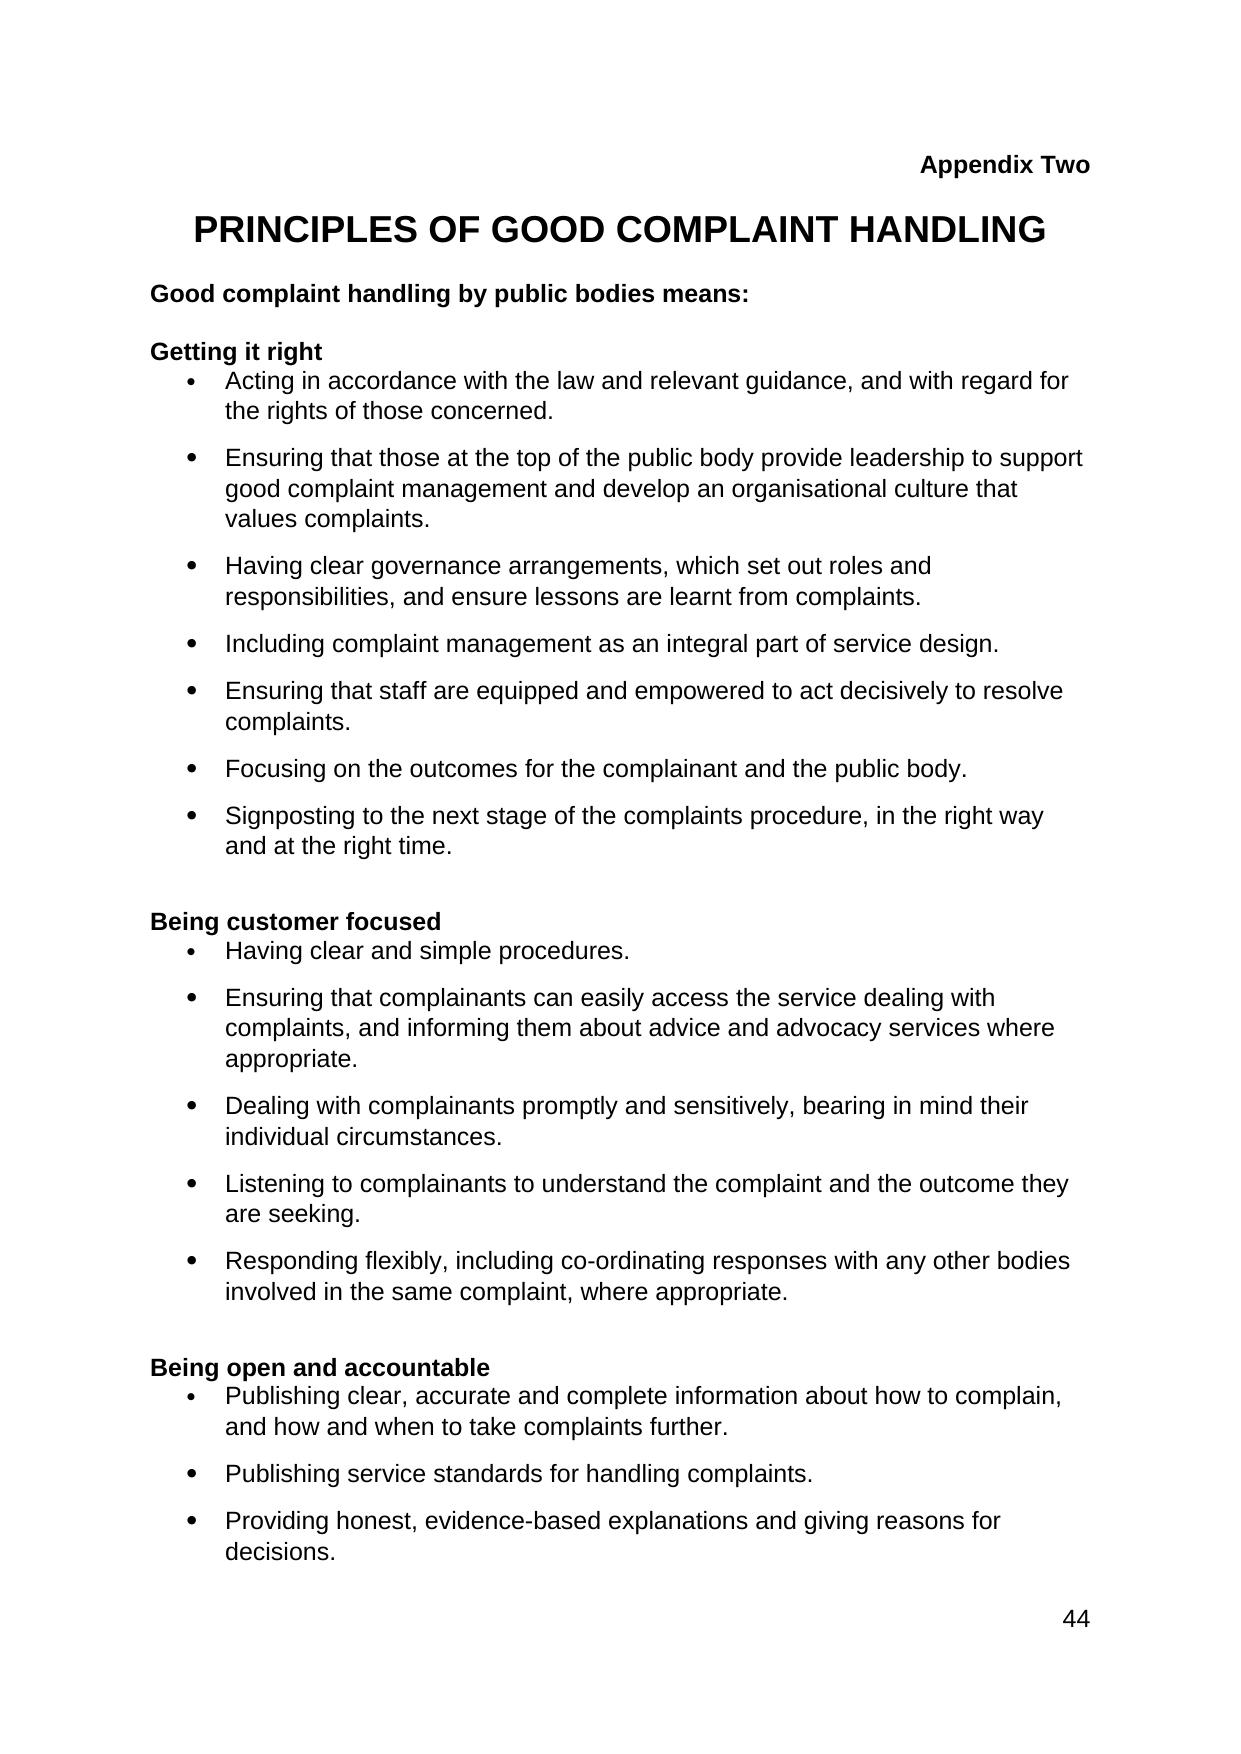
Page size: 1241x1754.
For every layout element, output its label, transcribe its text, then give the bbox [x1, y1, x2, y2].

list Including complaint management as an integral part of service design. [187, 629, 1090, 658]
list Having clear governance arrangements, which set out roles and responsibilities, and ensure lessons are learnt from complaints. [187, 551, 1090, 610]
list Dealing with complainants promptly and sensitively, bearing in mind their individual circumstances. [187, 1091, 1090, 1150]
text PRINCIPLES OF GOOD COMPLAINT HANDLING [150, 207, 1090, 251]
text Appendix Two [150, 150, 1090, 179]
list Listening to complainants to understand the complaint and the outcome they are seeking. [187, 1168, 1090, 1228]
list Having clear and simple procedures. [187, 936, 1090, 964]
list Focusing on the outcomes for the complainant and the public body. [187, 753, 1090, 782]
list Ensuring that complainants can easily access the service dealing with complaints, and informing them about advice and advocacy services where appropriate. [187, 983, 1090, 1073]
list Signposting to the next stage of the complaints procedure, in the right way and at the right time. [187, 801, 1090, 860]
text Being customer focused [150, 907, 1090, 936]
list Publishing clear, accurate and complete information about how to complain, and how and when to take complaints further. [187, 1381, 1090, 1440]
list Providing honest, evidence-based explanations and giving reasons for decisions. [187, 1506, 1090, 1565]
list Responding flexibly, including co-ordinating responses with any other bodies involved in the same complaint, where appropriate. [187, 1246, 1090, 1305]
list Publishing service standards for handling complaints. [187, 1459, 1090, 1488]
text Getting it right [150, 337, 1090, 366]
list Acting in accordance with the law and relevant guidance, and with regard for the rights of those concerned. [187, 366, 1090, 425]
text Good complaint handling by public bodies means: [150, 279, 1090, 308]
list Ensuring that staff are equipped and empowered to act decisively to resolve complaints. [187, 676, 1090, 735]
text Being open and accountable [150, 1352, 1090, 1381]
list Ensuring that those at the top of the public body provide leadership to support good complaint management and develop an organisational culture that values complaints. [187, 443, 1090, 533]
